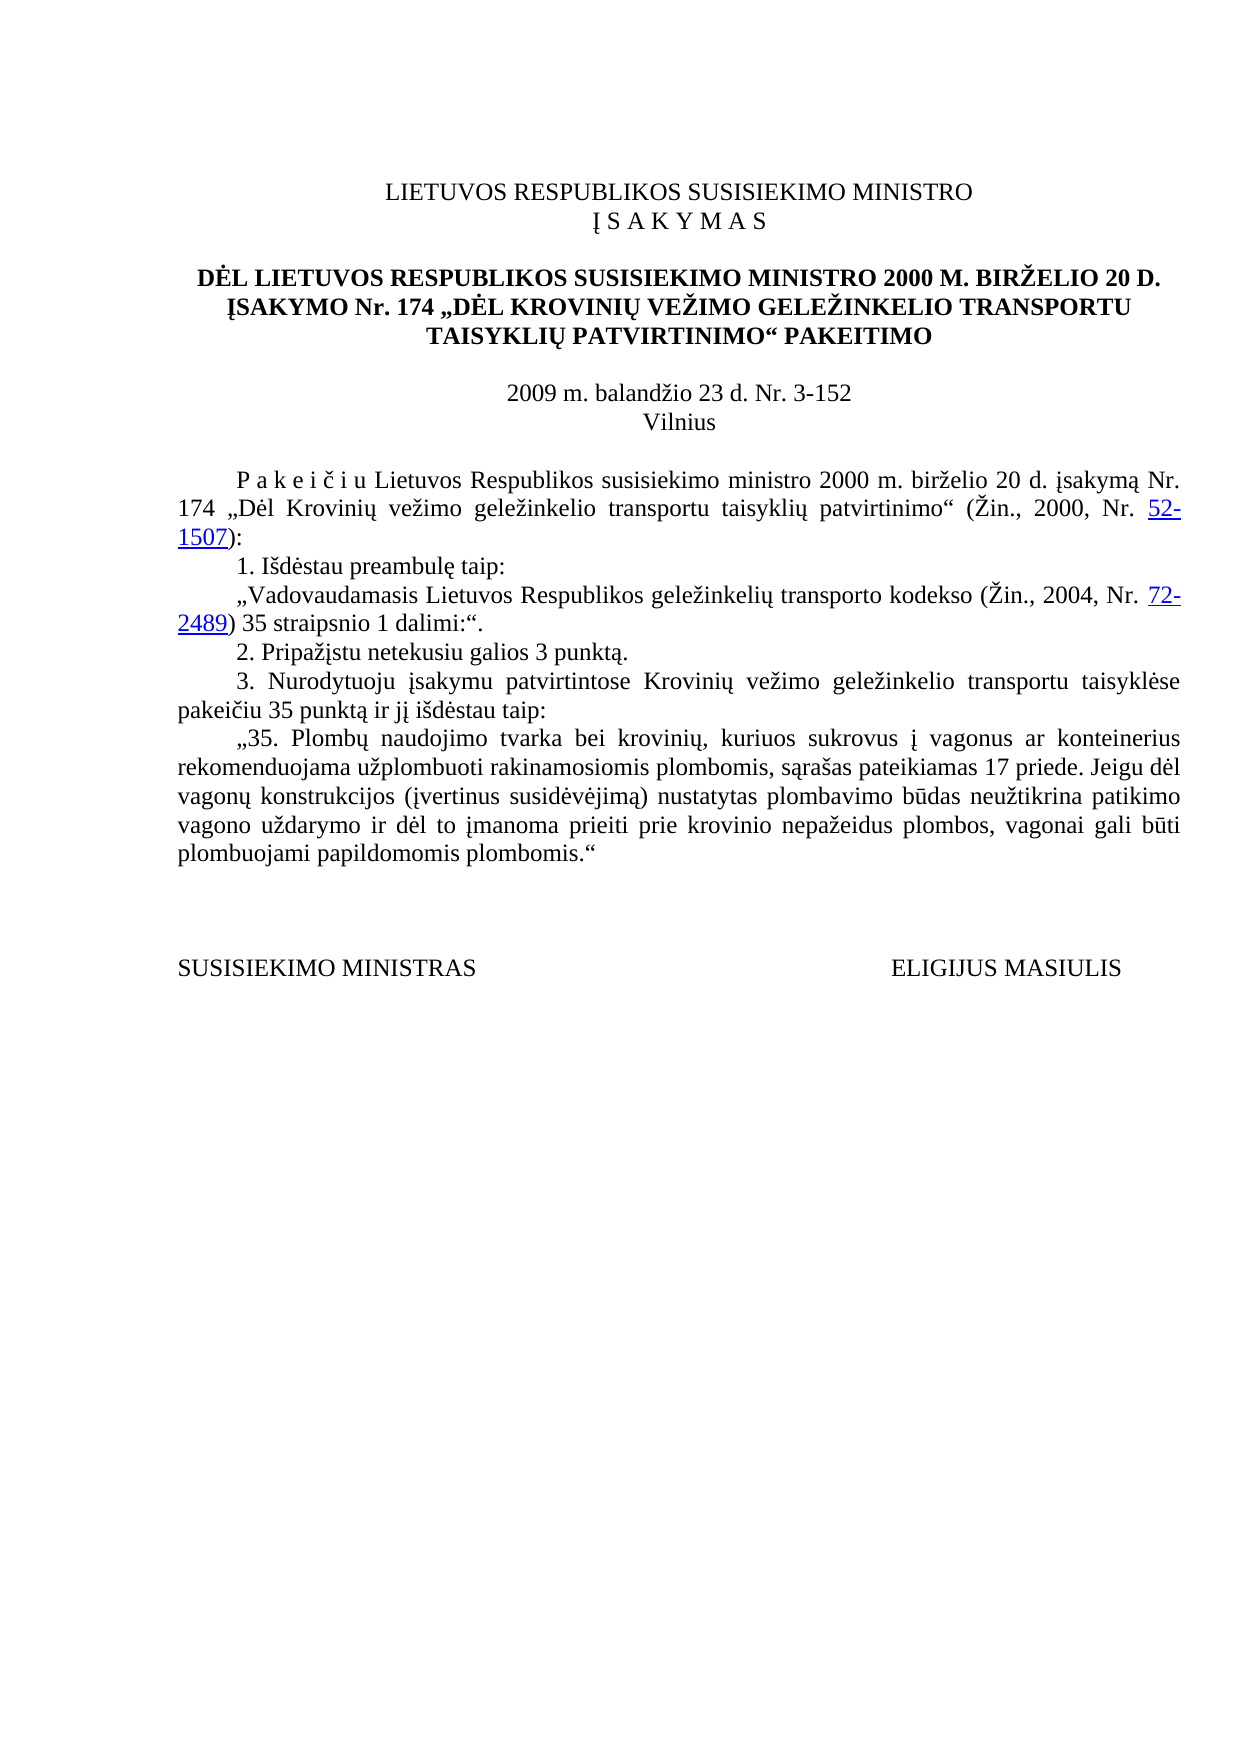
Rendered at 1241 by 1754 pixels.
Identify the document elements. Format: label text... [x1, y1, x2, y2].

text SUSISIEKIMO MINISTRAS ELIGIJUS MASIULIS [177, 953, 1181, 982]
text Pakeičiu Lietuvos Respublikos susisiekimo ministro 2000 m. birželio 20 d. įsakymą Nr. 174 „Dėl Krovinių vežimo geležinkelio transportu taisyklių patvirtinimo“ (Žin., 2000, Nr. 52-1507): [177, 465, 1181, 551]
text „35. Plombų naudojimo tvarka bei krovinių, kuriuos sukrovus į vagonus ar konteinerius rekomenduojama užplombuoti rakinamosiomis plombomis, sąrašas pateikiamas 17 priede. Jeigu dėl vagonų konstrukcijos (įvertinus susidėvėjimą) nustatytas plombavimo būdas neužtikrina patikimo vagono uždarymo ir dėl to įmanoma prieiti prie krovinio nepažeidus plombos, vagonai gali būti plombuojami papildomomis plombomis.“ [177, 723, 1181, 867]
text Vilnius [177, 407, 1181, 436]
text ĮSAKYMAS [177, 206, 1181, 235]
text 1. Išdėstau preambulę taip: [177, 551, 1181, 580]
text LIETUVOS RESPUBLIKOS SUSISIEKIMO MINISTRO [177, 177, 1181, 206]
text „Vadovaudamasis Lietuvos Respublikos geležinkelių transporto kodekso (Žin., 2004, Nr. 72-2489) 35 straipsnio 1 dalimi:“. [177, 580, 1181, 637]
text 3. Nurodytuoju įsakymu patvirtintose Krovinių vežimo geležinkelio transportu taisyklėse pakeičiu 35 punktą ir jį išdėstau taip: [177, 666, 1181, 723]
text DĖL LIETUVOS RESPUBLIKOS SUSISIEKIMO MINISTRO 2000 M. BIRŽELIO 20 D. ĮSAKYMO Nr. 174 „DĖL KROVINIŲ VEŽIMO GELEŽINKELIO TRANSPORTU TAISYKLIŲ PATVIRTINIMO“ PAKEITIMO [177, 263, 1181, 350]
text 2009 m. balandžio 23 d. Nr. 3-152 [177, 378, 1181, 407]
text 2. Pripažįstu netekusiu galios 3 punktą. [177, 637, 1181, 666]
